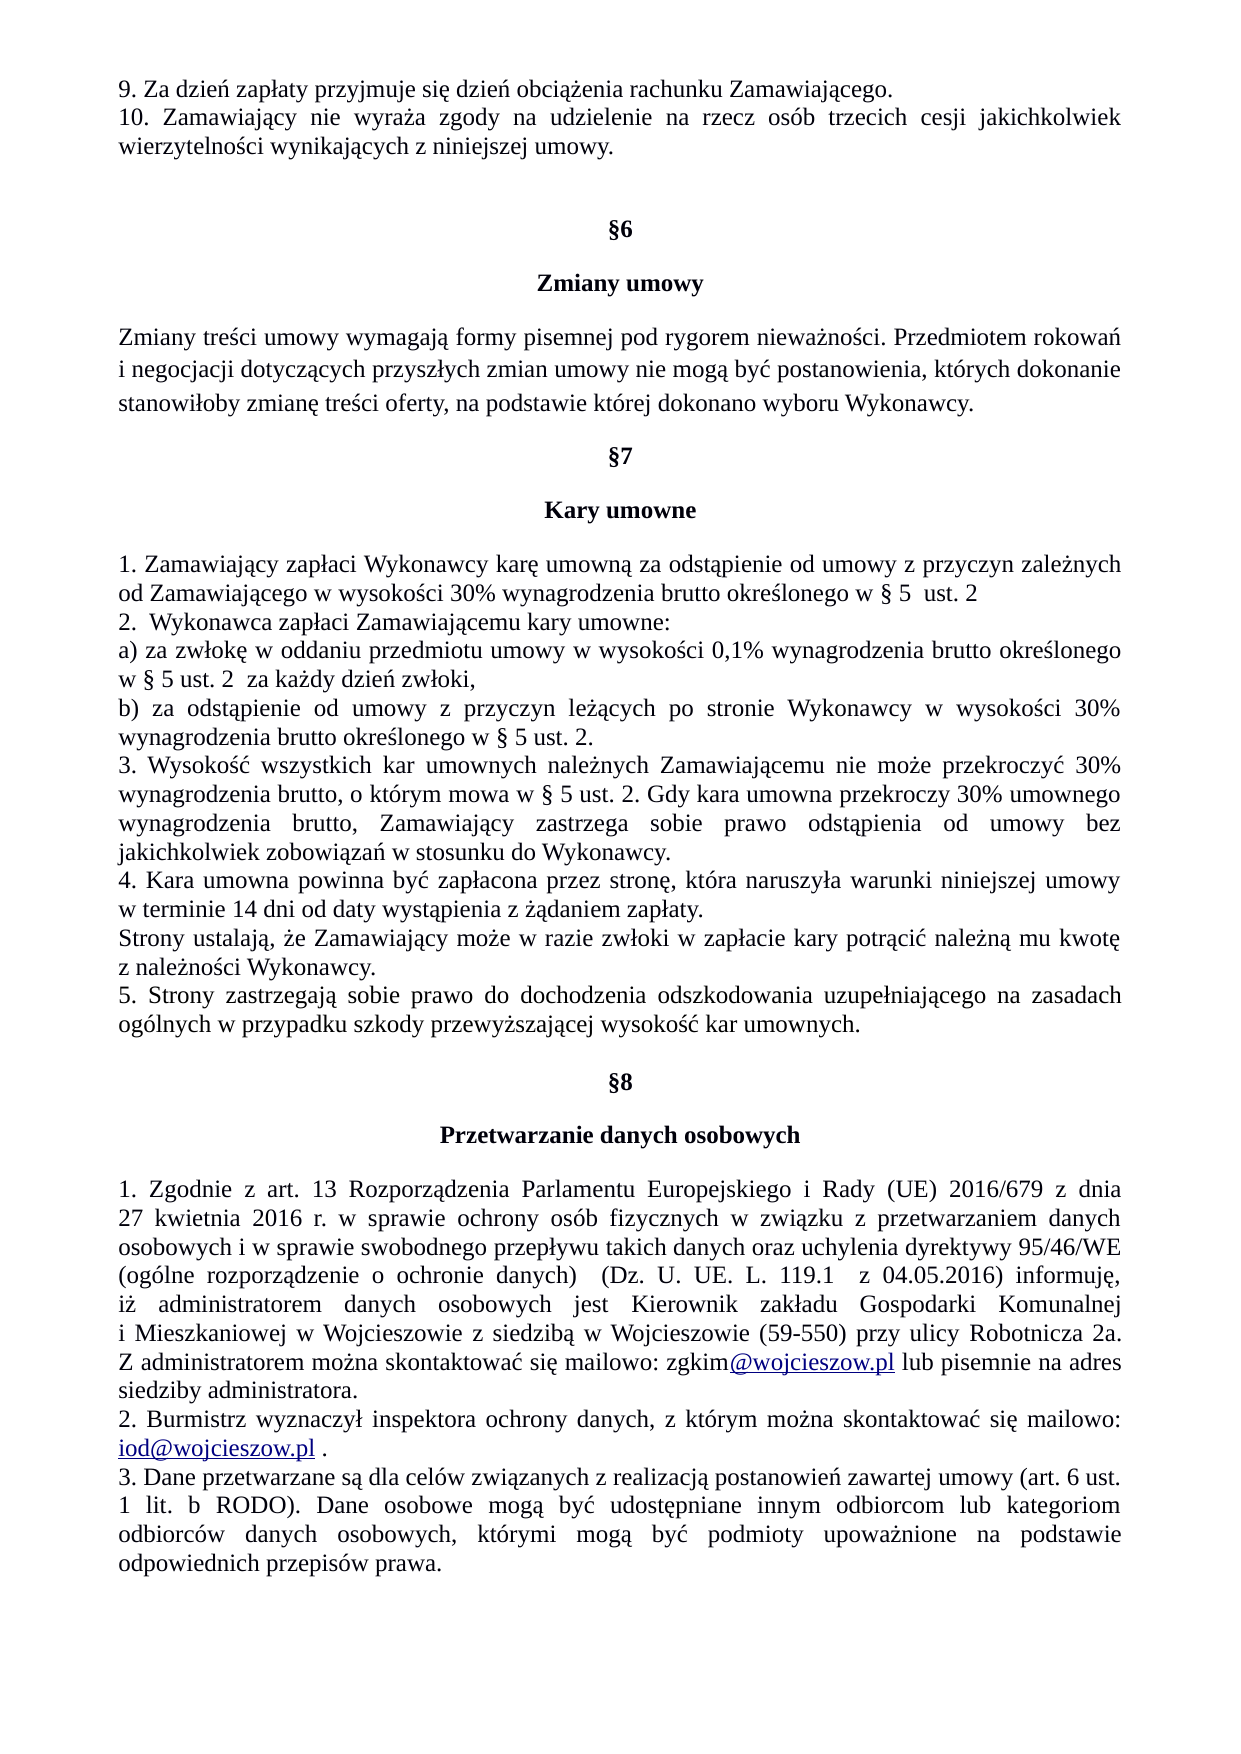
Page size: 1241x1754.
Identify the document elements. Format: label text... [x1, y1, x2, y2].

text 4. Kara umowna powinna być zapłacona przez stronę, która naruszyła warunki niniejszej umowy w terminie 14 dni od daty wystąpienia z żądaniem zapłaty. [118, 865, 1122, 923]
text a) za zwłokę w oddaniu przedmiotu umowy w wysokości 0,1% wynagrodzenia brutto określonego w § 5 ust. 2 za każdy dzień zwłoki, [118, 635, 1122, 693]
text Przetwarzanie danych osobowych [118, 1121, 1122, 1149]
text 10. Zamawiający nie wyraża zgody na udzielenie na rzecz osób trzecich cesji jakichkolwiek wierzytelności wynikających z niniejszej umowy. [118, 102, 1122, 160]
text §6 [118, 214, 1122, 243]
text 1. Zamawiający zapłaci Wykonawcy karę umowną za odstąpienie od umowy z przyczyn zależnych od Zamawiającego w wysokości 30% wynagrodzenia brutto określonego w § 5 ust. 2 [118, 549, 1122, 607]
text 2. Burmistrz wyznaczył inspektora ochrony danych, z którym można skontaktować się mailowo: iod@wojcieszow.pl . [118, 1404, 1122, 1462]
text §7 [118, 441, 1122, 470]
text 9. Za dzień zapłaty przyjmuje się dzień obciążenia rachunku Zamawiającego. [118, 74, 1122, 102]
text Zmiany treści umowy wymagają formy pisemnej pod rygorem nieważności. Przedmiotem rokowań i negocjacji dotyczących przyszłych zmian umowy nie mogą być postanowienia, których dokonanie stanowiłoby zmianę treści oferty, na podstawie której dokonano wyboru Wykonawcy. [118, 322, 1122, 416]
text 5. Strony zastrzegają sobie prawo do dochodzenia odszkodowania uzupełniającego na zasadach ogólnych w przypadku szkody przewyższającej wysokość kar umownych. [118, 980, 1122, 1038]
text Strony ustalają, że Zamawiający może w razie zwłoki w zapłacie kary potrącić należną mu kwotę z należności Wykonawcy. [118, 923, 1122, 980]
text 3. Dane przetwarzane są dla celów związanych z realizacją postanowień zawartej umowy (art. 6 ust. 1 lit. b RODO). Dane osobowe mogą być udostępniane innym odbiorcom lub kategoriom odbiorców danych osobowych, którymi mogą być podmioty upoważnione na podstawie odpowiednich przepisów prawa. [118, 1462, 1122, 1577]
text b) za odstąpienie od umowy z przyczyn leżących po stronie Wykonawcy w wysokości 30% wynagrodzenia brutto określonego w § 5 ust. 2. [118, 693, 1122, 750]
text §8 [118, 1067, 1122, 1095]
text 1. Zgodnie z art. 13 Rozporządzenia Parlamentu Europejskiego i Rady (UE) 2016/679 z dnia 27 kwietnia 2016 r. w sprawie ochrony osób fizycznych w związku z przetwarzaniem danych osobowych i w sprawie swobodnego przepływu takich danych oraz uchylenia dyrektywy 95/46/WE (ogólne rozporządzenie o ochronie danych) (Dz. U. UE. L. 119.1 z 04.05.2016) informuję, iż administratorem danych osobowych jest Kierownik zakładu Gospodarki Komunalnej i Mieszkaniowej w Wojcieszowie z siedzibą w Wojcieszowie (59-550) przy ulicy Robotnicza 2a. Z administratorem można skontaktować się mailowo: zgkim@wojcieszow.pl lub pisemnie na adres siedziby administratora. [118, 1174, 1122, 1404]
text Zmiany umowy [118, 268, 1122, 296]
text 2. Wykonawca zapłaci Zamawiającemu kary umowne: [118, 607, 1122, 635]
text 3. Wysokość wszystkich kar umownych należnych Zamawiającemu nie może przekroczyć 30% wynagrodzenia brutto, o którym mowa w § 5 ust. 2. Gdy kara umowna przekroczy 30% umownego wynagrodzenia brutto, Zamawiający zastrzega sobie prawo odstąpienia od umowy bez jakichkolwiek zobowiązań w stosunku do Wykonawcy. [118, 750, 1122, 865]
text Kary umowne [118, 495, 1122, 524]
